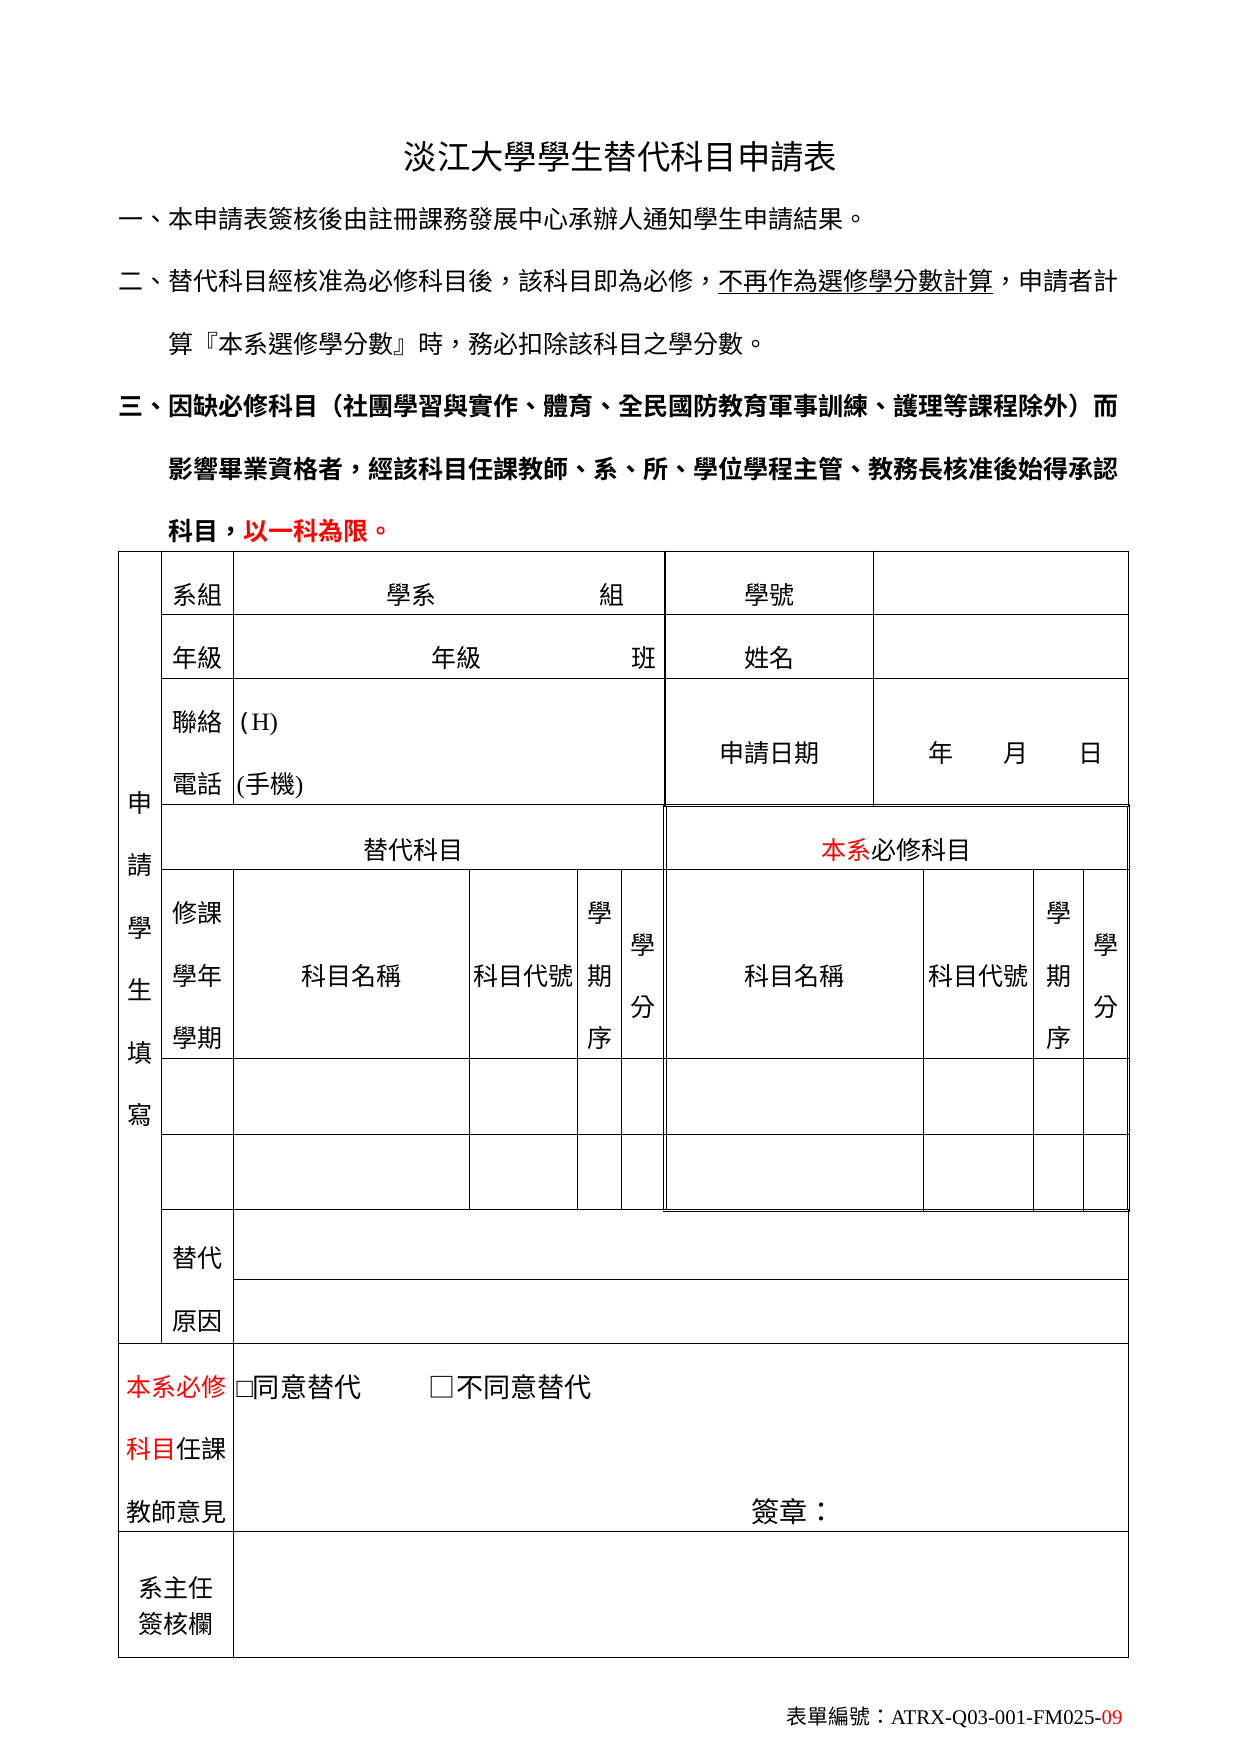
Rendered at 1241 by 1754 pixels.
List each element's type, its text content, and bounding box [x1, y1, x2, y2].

table_header [874, 552, 1128, 614]
table_cell [667, 1059, 923, 1134]
table_cell 科目名稱 [234, 870, 469, 1058]
table_cell [667, 1135, 923, 1209]
table_cell 年 月 日 [874, 679, 1128, 804]
table_cell 聯絡電話 [162, 679, 233, 804]
table_cell [234, 1280, 1128, 1342]
table_cell 科目代號 [924, 870, 1033, 1058]
table_cell [924, 1059, 1033, 1134]
table_cell 姓名 [666, 615, 873, 678]
text 三、因缺必修科目（社團學習與實作、體育、全民國防教育軍事訓練、護理等課程除外）而影響畢業資格者，經該科目任課教師、系、所、學位學程主管、教務長核准後始得承認科目，以一科為限。 [118, 363, 1122, 551]
table_cell [162, 1135, 233, 1209]
table_cell [162, 1059, 233, 1134]
table_cell [622, 1135, 663, 1209]
table_header 申請學生填寫 [119, 552, 161, 1342]
table_cell 申請日期 [666, 679, 873, 804]
text 一、本申請表簽核後由註冊課務發展中心承辦人通知學生申請結果。 [118, 176, 1122, 238]
table_cell [1084, 1135, 1127, 1209]
table_cell [578, 1059, 621, 1134]
table_cell [1084, 1059, 1127, 1134]
table_cell 學分 [622, 870, 663, 1058]
table_cell 修課學年學期 [162, 870, 233, 1058]
table_cell [1034, 1059, 1083, 1134]
table_cell [874, 615, 1128, 678]
table_cell 年級 [162, 615, 233, 678]
table_cell 系主任簽核欄 [119, 1532, 233, 1657]
table_cell 替代原因 [162, 1210, 233, 1342]
table_header 學系 組 [234, 552, 664, 614]
table_cell [924, 1135, 1033, 1209]
table_cell [234, 1135, 469, 1209]
table_cell [1034, 1135, 1083, 1209]
table_cell [622, 1059, 663, 1134]
table_cell 科目代號 [470, 870, 577, 1058]
table_cell 本系必修科目任課教師意見 [119, 1344, 233, 1531]
table_cell 學 期 序 [1034, 870, 1083, 1058]
table_cell [470, 1059, 577, 1134]
table_cell 替代科目 [162, 805, 663, 869]
table_cell 科目名稱 [667, 870, 923, 1058]
text 二、替代科目經核准為必修科目後，該科目即為必修，不再作為選修學分數計算，申請者計算『本系選修學分數』時，務必扣除該科目之學分數。 [118, 238, 1122, 363]
table_cell [470, 1135, 577, 1209]
table_cell 年級 班 [234, 615, 664, 678]
table_cell [578, 1135, 621, 1209]
table_cell 本系必修科目 [667, 807, 1127, 869]
table_cell [234, 1532, 1128, 1657]
table_cell [234, 1059, 469, 1134]
table_header 系組 [162, 552, 233, 614]
table_cell [234, 1210, 1128, 1279]
table_header 學號 [666, 552, 873, 614]
table_cell (H) (手機) [234, 679, 664, 804]
table_cell 學 期 序 [578, 870, 621, 1058]
text 淡江大學學生替代科目申請表 [118, 113, 1122, 176]
table_cell □同意替代 □不同意替代 簽章： [234, 1344, 1128, 1531]
table_cell 學分 [1084, 870, 1127, 1058]
